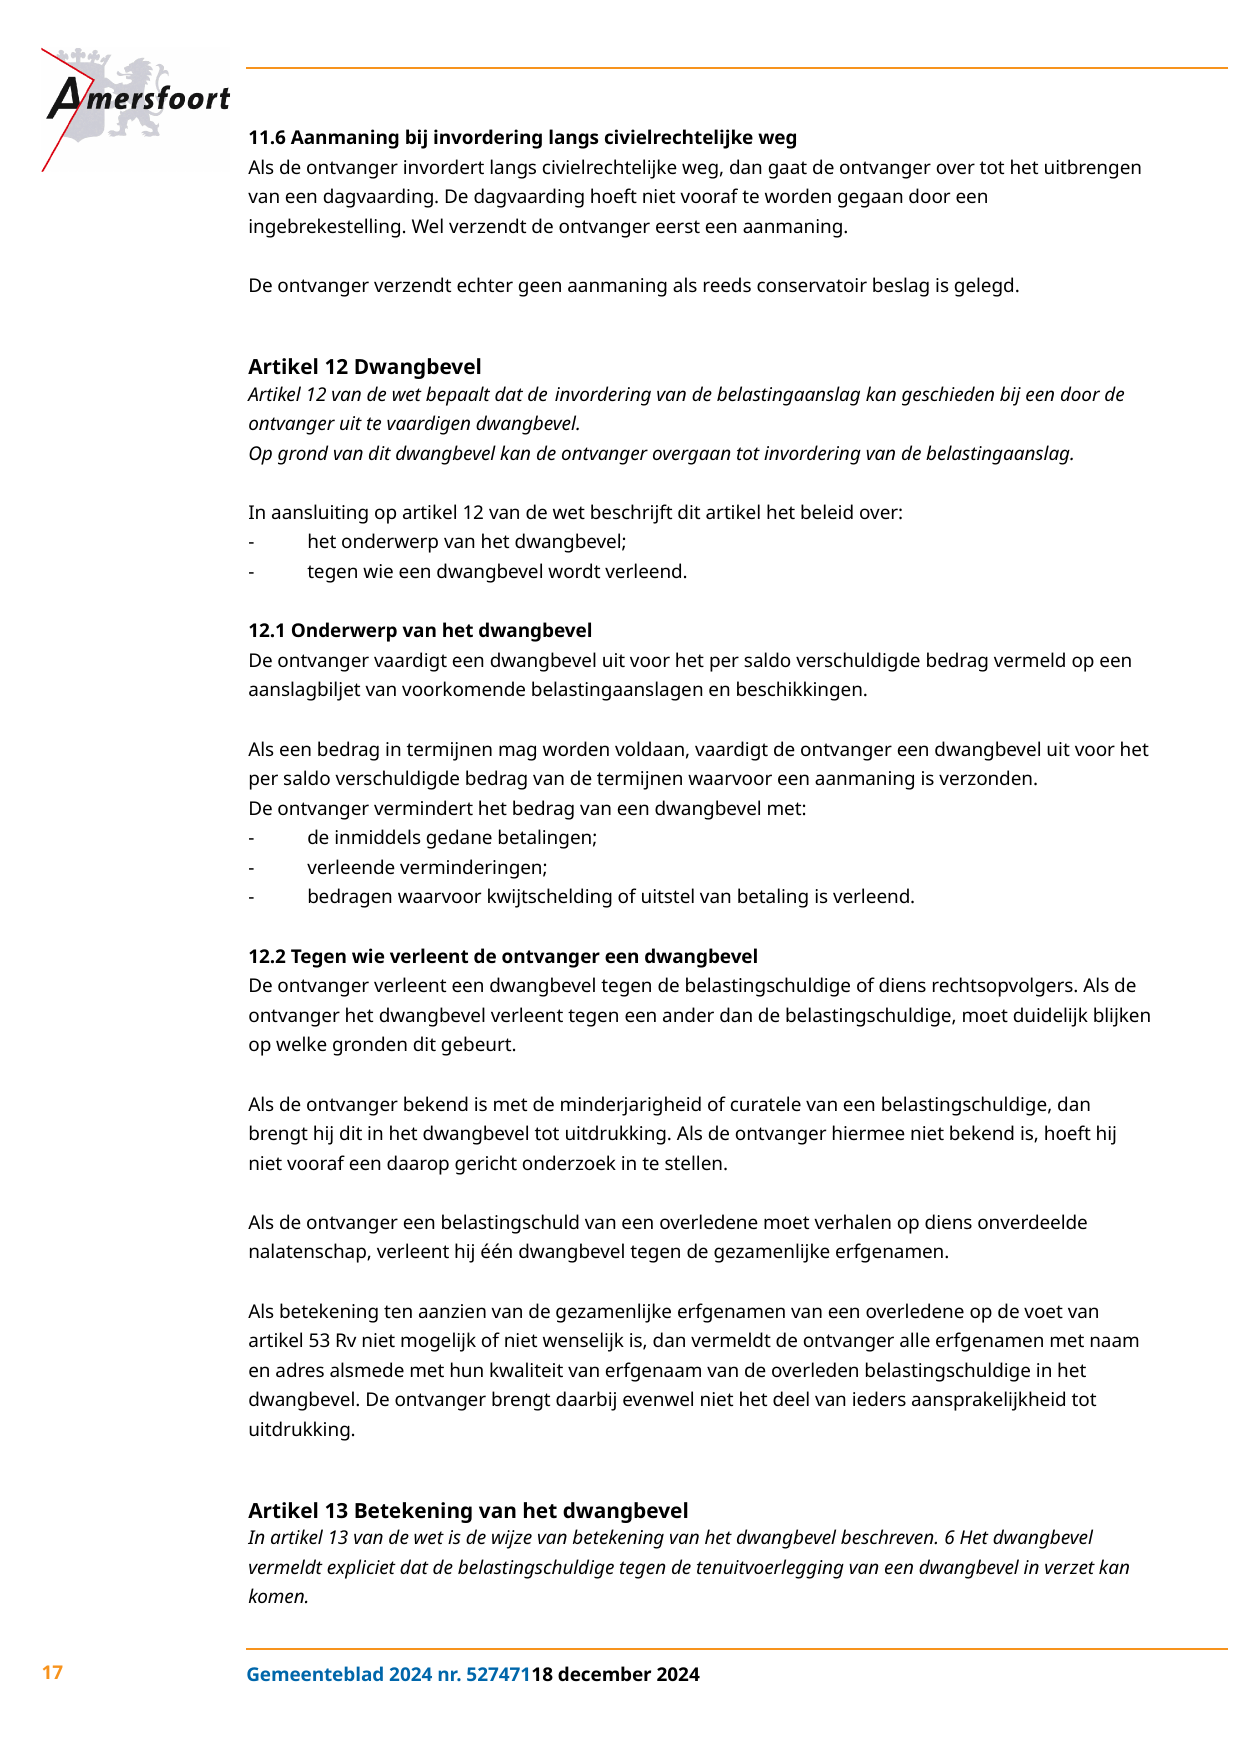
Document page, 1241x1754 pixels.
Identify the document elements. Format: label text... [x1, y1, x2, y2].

text De ontvanger vermindert het bedrag van een dwangbevel met: [248, 795, 1152, 821]
picture [41, 47, 231, 172]
list het onderwerp van het dwangbevel; [248, 529, 1152, 554]
text 11.6 Aanmaning bij invordering langs civielrechtelijke weg [248, 124, 1152, 150]
text Artikel 12 Dwangbevel [248, 352, 1152, 381]
text Als een bedrag in termijnen mag worden voldaan, vaardigt de ontvanger een dwangbevel uit voor het per saldo verschuldigde bedrag van de termijnen waarvoor een aanmaning is verzonden. [248, 736, 1152, 791]
text De ontvanger verleent een dwangbevel tegen de belastingschuldige of diens rechtsopvolgers. Als de ontvanger het dwangbevel verleent tegen een ander dan de belastingschuldige, moet duidelijk blijken op welke gronden dit gebeurt. [248, 972, 1152, 1057]
text Artikel 12 van de wet bepaalt dat de invordering van de belastingaanslag kan geschieden bij een door de ontvanger uit te vaardigen dwangbevel. [248, 381, 1152, 436]
text Op grond van dit dwangbevel kan de ontvanger overgaan tot invordering van de belastingaanslag. [248, 440, 1152, 466]
text In aansluiting op artikel 12 van de wet beschrijft dit artikel het beleid over: [248, 499, 1152, 525]
list tegen wie een dwangbevel wordt verleend. [248, 558, 1152, 584]
list bedragen waarvoor kwijtschelding of uitstel van betaling is verleend. [248, 884, 1152, 909]
text De ontvanger vaardigt een dwangbevel uit voor het per saldo verschuldigde bedrag vermeld op een aanslagbiljet van voorkomende belastingaanslagen en beschikkingen. [248, 647, 1152, 702]
text Als de ontvanger invordert langs civielrechtelijke weg, dan gaat de ontvanger over tot het uitbrengen van een dagvaarding. De dagvaarding hoeft niet vooraf te worden gegaan door een ingebrekestelling. Wel verzendt de ontvanger eerst een aanmaning. [248, 154, 1152, 239]
list verleende verminderingen; [248, 854, 1152, 880]
text Als de ontvanger bekend is met de minderjarigheid of curatele van een belastingschuldige, dan brengt hij dit in het dwangbevel tot uitdrukking. Als de ontvanger hiermee niet bekend is, hoeft hij niet vooraf een daarop gericht onderzoek in te stellen. [248, 1091, 1152, 1176]
text Artikel 13 Betekening van het dwangbevel [248, 1496, 1152, 1524]
list de inmiddels gedane betalingen; [248, 824, 1152, 850]
text Als de ontvanger een belastingschuld van een overledene moet verhalen op diens onverdeelde nalatenschap, verleent hij één dwangbevel tegen de gezamenlijke erfgenamen. [248, 1209, 1152, 1264]
text 12.2 Tegen wie verleent de ontvanger een dwangbevel [248, 943, 1152, 968]
text In artikel 13 van de wet is de wijze van betekening van het dwangbevel beschreven. 6 Het dwangbevel vermeldt expliciet dat de belastingschuldige tegen de tenuitvoerlegging van een dwangbevel in verzet kan komen. [248, 1524, 1152, 1609]
text 12.1 Onderwerp van het dwangbevel [248, 617, 1152, 643]
text Als betekening ten aanzien van de gezamenlijke erfgenamen van een overledene op de voet van artikel 53 Rv niet mogelijk of niet wenselijk is, dan vermeldt de ontvanger alle erfgenamen met naam en adres alsmede met hun kwaliteit van erfgenaam van de overleden belastingschuldige in het dwangbevel. De ontvanger brengt daarbij evenwel niet het deel van ieders aansprakelijkheid tot uitdrukking. [248, 1298, 1152, 1442]
text De ontvanger verzendt echter geen aanmaning als reeds conservatoir beslag is gelegd. [248, 272, 1152, 298]
